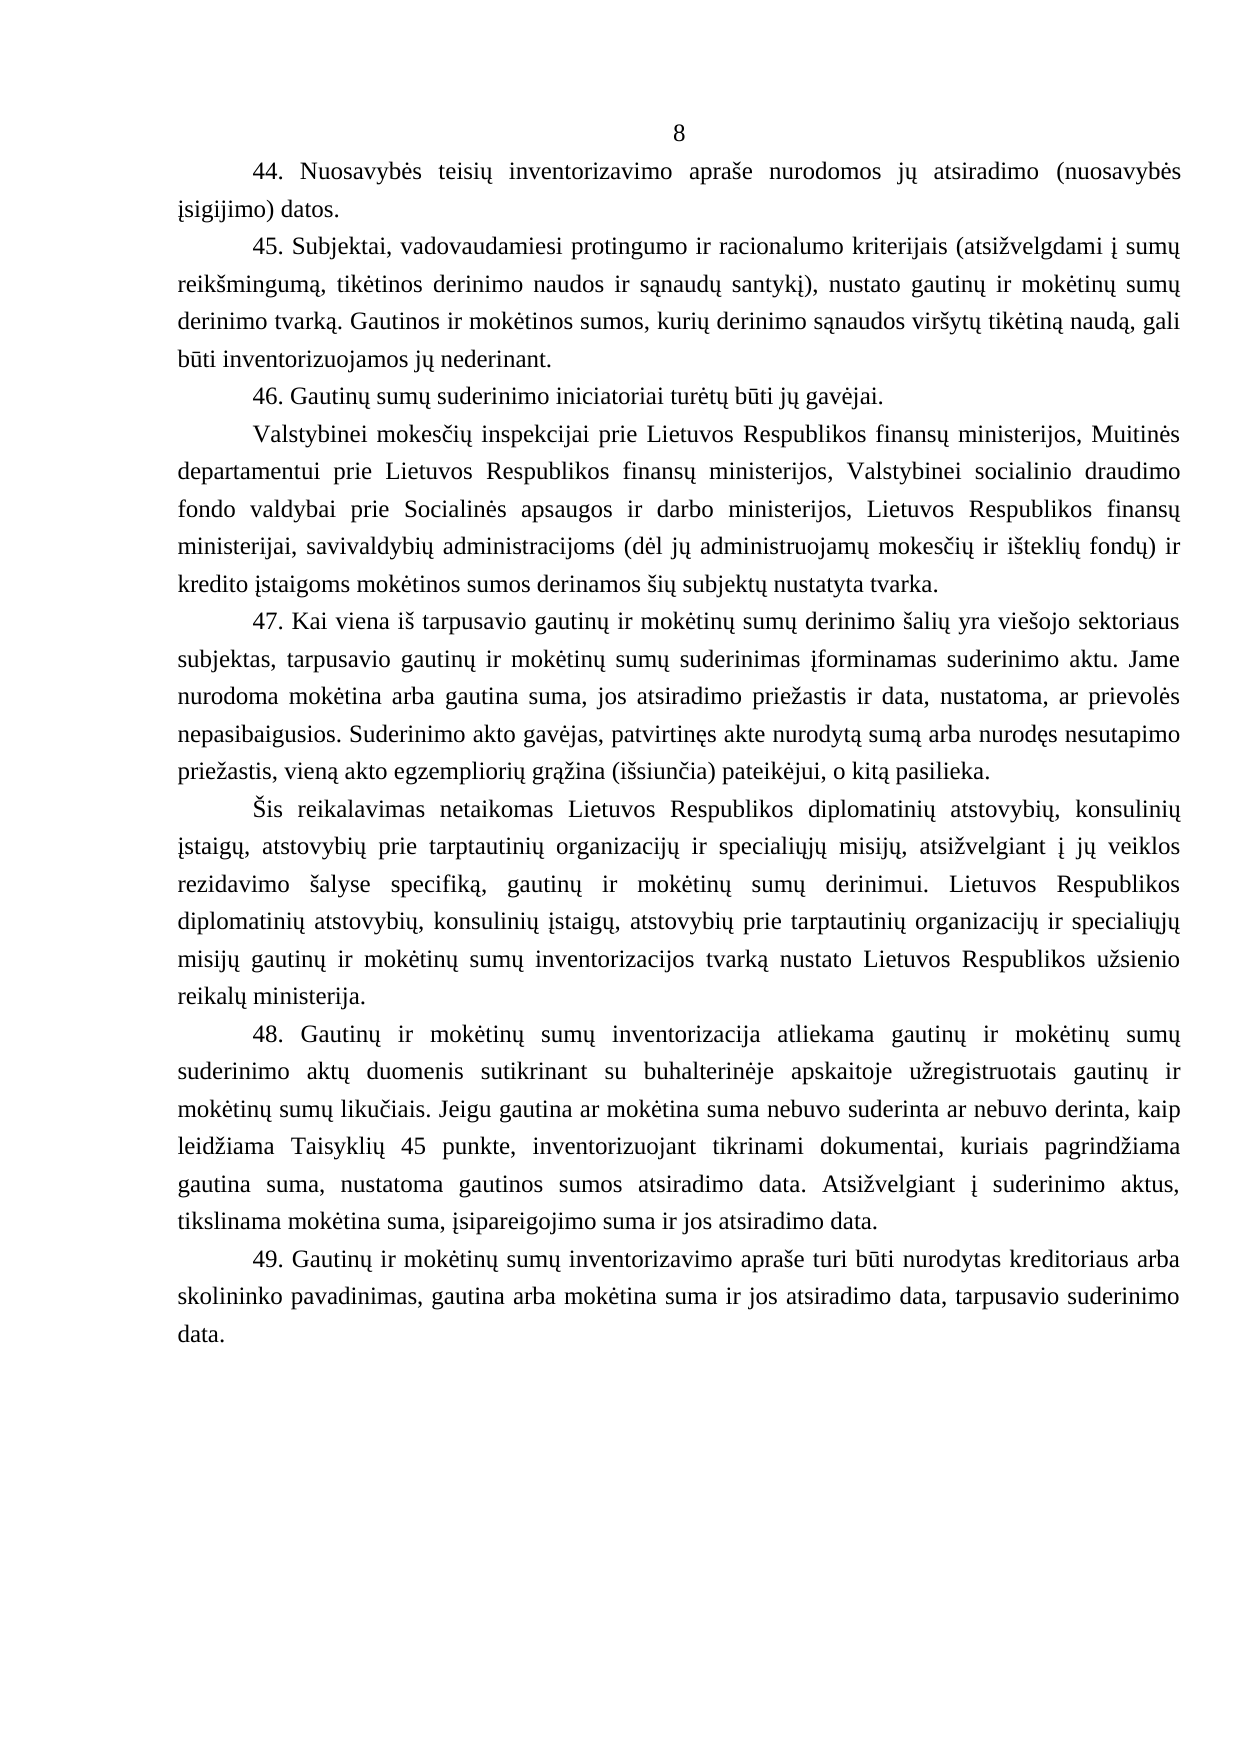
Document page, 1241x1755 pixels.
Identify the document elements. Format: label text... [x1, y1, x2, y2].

text 47. Kai viena iš tarpusavio gautinų ir mokėtinų sumų derinimo šalių yra viešojo sektoriaus subjektas, tarpusavio gautinų ir mokėtinų sumų suderinimas įforminamas suderinimo aktu. Jame nurodoma mokėtina arba gautina suma, jos atsiradimo priežastis ir data, nustatoma, ar prievolės nepasibaigusios. Suderinimo akto gavėjas, patvirtinęs akte nurodytą sumą arba nurodęs nesutapimo priežastis, vieną akto egzempliorių grąžina (išsiunčia) pateikėjui, o kitą pasilieka. [177, 598, 1181, 785]
text 46. Gautinų sumų suderinimo iniciatoriai turėtų būti jų gavėjai. [177, 373, 1181, 410]
text 49. Gautinų ir mokėtinų sumų inventorizavimo apraše turi būti nurodytas kreditoriaus arba skolininko pavadinimas, gautina arba mokėtina suma ir jos atsiradimo data, tarpusavio suderinimo data. [177, 1235, 1181, 1348]
text 48. Gautinų ir mokėtinų sumų inventorizacija atliekama gautinų ir mokėtinų sumų suderinimo aktų duomenis sutikrinant su buhalterinėje apskaitoje užregistruotais gautinų ir mokėtinų sumų likučiais. Jeigu gautina ar mokėtina suma nebuvo suderinta ar nebuvo derinta, kaip leidžiama Taisyklių 45 punkte, inventorizuojant tikrinami dokumentai, kuriais pagrindžiama gautina suma, nustatoma gautinos sumos atsiradimo data. Atsižvelgiant į suderinimo aktus, tikslinama mokėtina suma, įsipareigojimo suma ir jos atsiradimo data. [177, 1010, 1181, 1235]
text 44. Nuosavybės teisių inventorizavimo apraše nurodomos jų atsiradimo (nuosavybės įsigijimo) datos. [177, 148, 1181, 223]
text Šis reikalavimas netaikomas Lietuvos Respublikos diplomatinių atstovybių, konsulinių įstaigų, atstovybių prie tarptautinių organizacijų ir specialiųjų misijų, atsižvelgiant į jų veiklos rezidavimo šalyse specifiką, gautinų ir mokėtinų sumų derinimui. Lietuvos Respublikos diplomatinių atstovybių, konsulinių įstaigų, atstovybių prie tarptautinių organizacijų ir specialiųjų misijų gautinų ir mokėtinų sumų inventorizacijos tvarką nustato Lietuvos Respublikos užsienio reikalų ministerija. [177, 785, 1181, 1010]
text Valstybinei mokesčių inspekcijai prie Lietuvos Respublikos finansų ministerijos, Muitinės departamentui prie Lietuvos Respublikos finansų ministerijos, Valstybinei socialinio draudimo fondo valdybai prie Socialinės apsaugos ir darbo ministerijos, Lietuvos Respublikos finansų ministerijai, savivaldybių administracijoms (dėl jų administruojamų mokesčių ir išteklių fondų) ir kredito įstaigoms mokėtinos sumos derinamos šių subjektų nustatyta tvarka. [177, 410, 1181, 598]
text 45. Subjektai, vadovaudamiesi protingumo ir racionalumo kriterijais (atsižvelgdami į sumų reikšmingumą, tikėtinos derinimo naudos ir sąnaudų santykį), nustato gautinų ir mokėtinų sumų derinimo tvarką. Gautinos ir mokėtinos sumos, kurių derinimo sąnaudos viršytų tikėtiną naudą, gali būti inventorizuojamos jų nederinant. [177, 223, 1181, 373]
